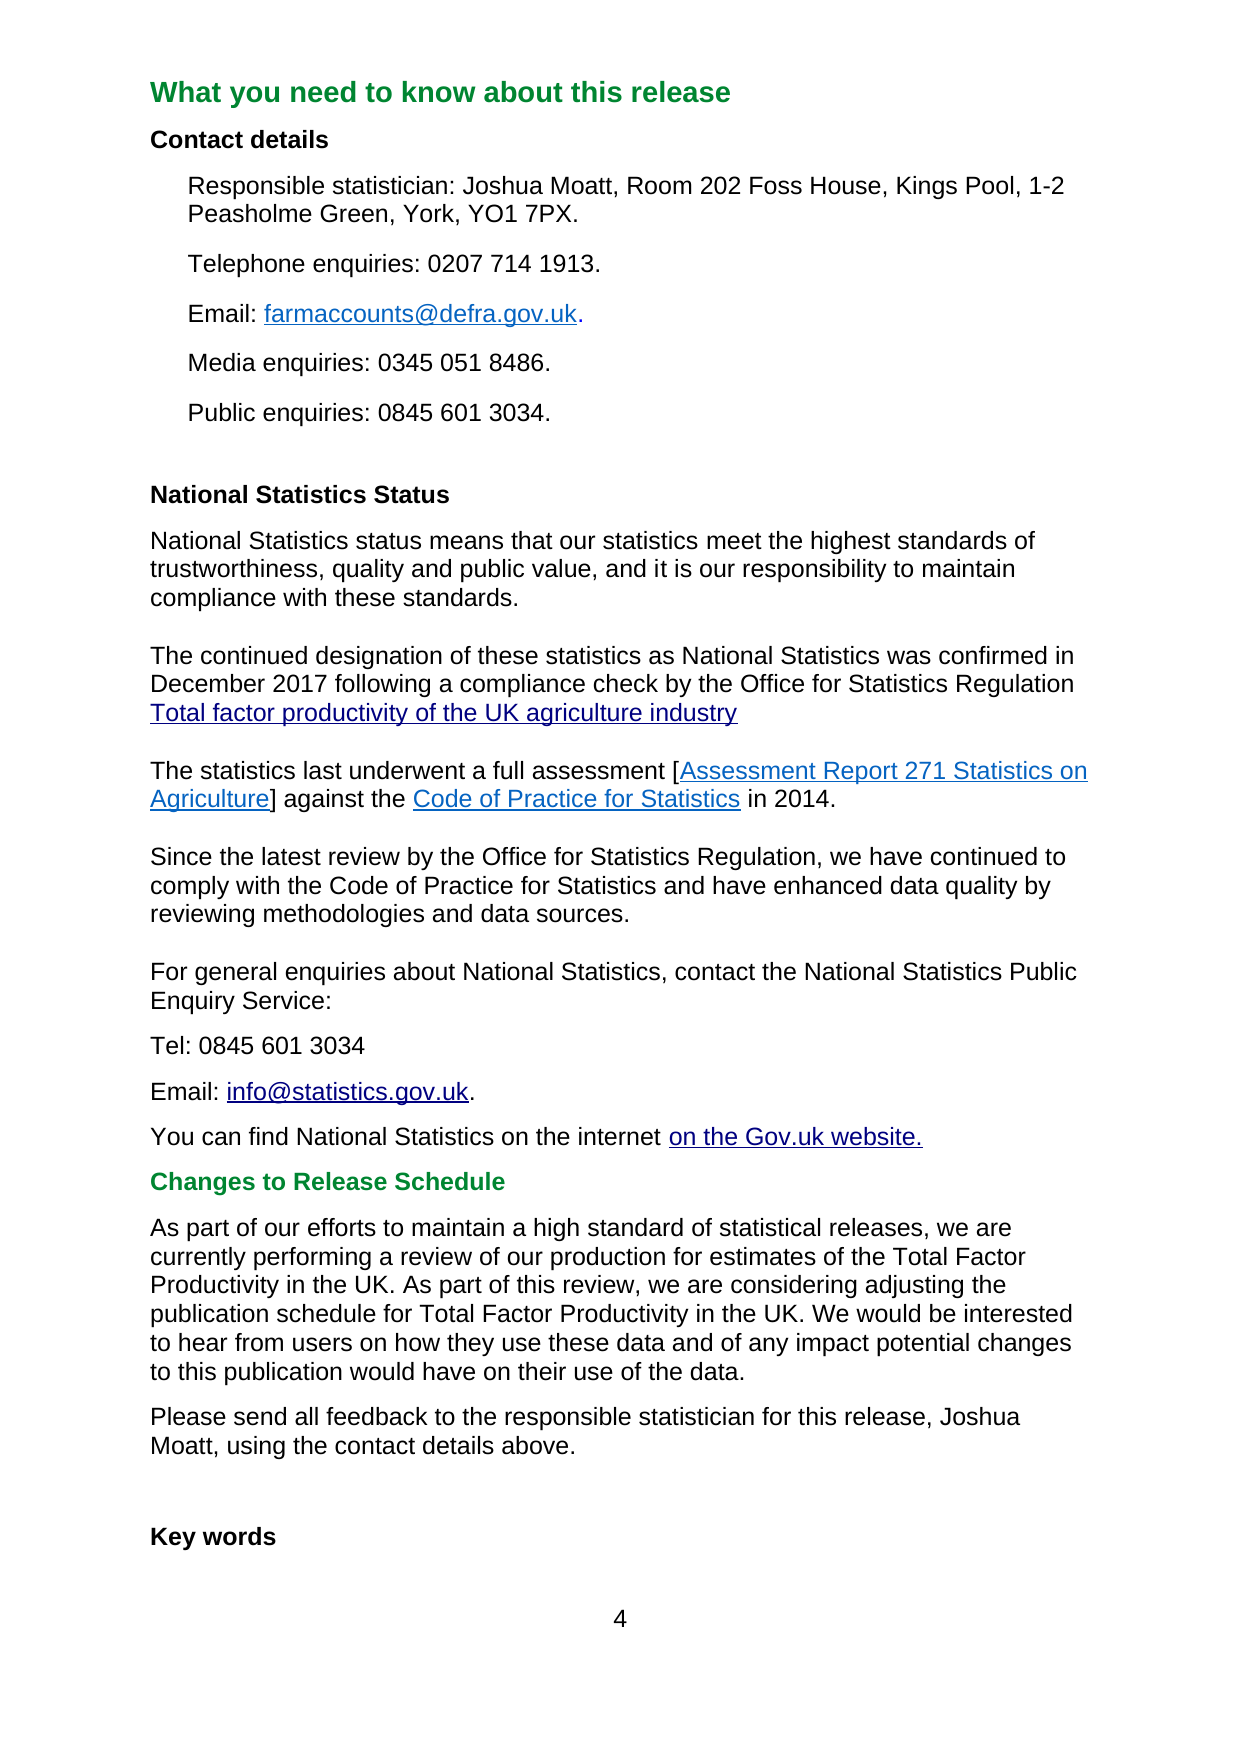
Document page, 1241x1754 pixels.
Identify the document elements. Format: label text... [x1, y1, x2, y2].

text Email: info@statistics.gov.uk. [150, 1076, 1090, 1105]
text Email: farmaccounts@defra.gov.uk. [187, 298, 1090, 327]
subtitle Changes to Release Schedule [150, 1167, 1090, 1196]
text Contact details [150, 125, 1090, 154]
text Since the latest review by the Office for Statistics Regulation, we have continued to comply with the Code of Practice for Statistics and have enhanced data quality by reviewing methodologies and data sources. [150, 842, 1090, 928]
text Tel: 0845 601 3034 [150, 1031, 1090, 1060]
text Public enquiries: 0845 601 3034. [187, 398, 1090, 426]
text Telephone enquiries: 0207 714 1913. [187, 249, 1090, 278]
subtitle What you need to know about this release [150, 75, 1090, 108]
text Media enquiries: 0345 051 8486. [187, 348, 1090, 377]
text The continued designation of these statistics as National Statistics was confirmed in December 2017 following a compliance check by the Office for Statistics Regulation Total factor productivity of the UK agriculture industry [150, 641, 1090, 727]
text Key words [150, 1521, 1090, 1550]
text National Statistics Status [150, 480, 1090, 509]
text National Statistics status means that our statistics meet the highest standards of trustworthiness, quality and public value, and it is our responsibility to maintain compliance with these standards. [150, 526, 1090, 612]
text The statistics last underwent a full assessment [Assessment Report 271 Statistics on Agriculture] against the Code of Practice for Statistics in 2014. [150, 756, 1090, 813]
text Please send all feedback to the responsible statistician for this release, Joshua Moatt, using the contact details above. [150, 1402, 1090, 1459]
text As part of our efforts to maintain a high standard of statistical releases, we are currently performing a review of our production for estimates of the Total Factor Productivity in the UK. As part of this review, we are considering adjusting the publication schedule for Total Factor Productivity in the UK. We would be interested to hear from users on how they use these data and of any impact potential changes to this publication would have on their use of the data. [150, 1213, 1090, 1385]
text You can find National Statistics on the internet on the Gov.uk website. [150, 1122, 1090, 1151]
text Responsible statistician: Joshua Moatt, Room 202 Foss House, Kings Pool, 1-2 Peasholme Green, York, YO1 7PX. [187, 171, 1090, 228]
text For general enquiries about National Statistics, contact the National Statistics Public Enquiry Service: [150, 957, 1090, 1014]
